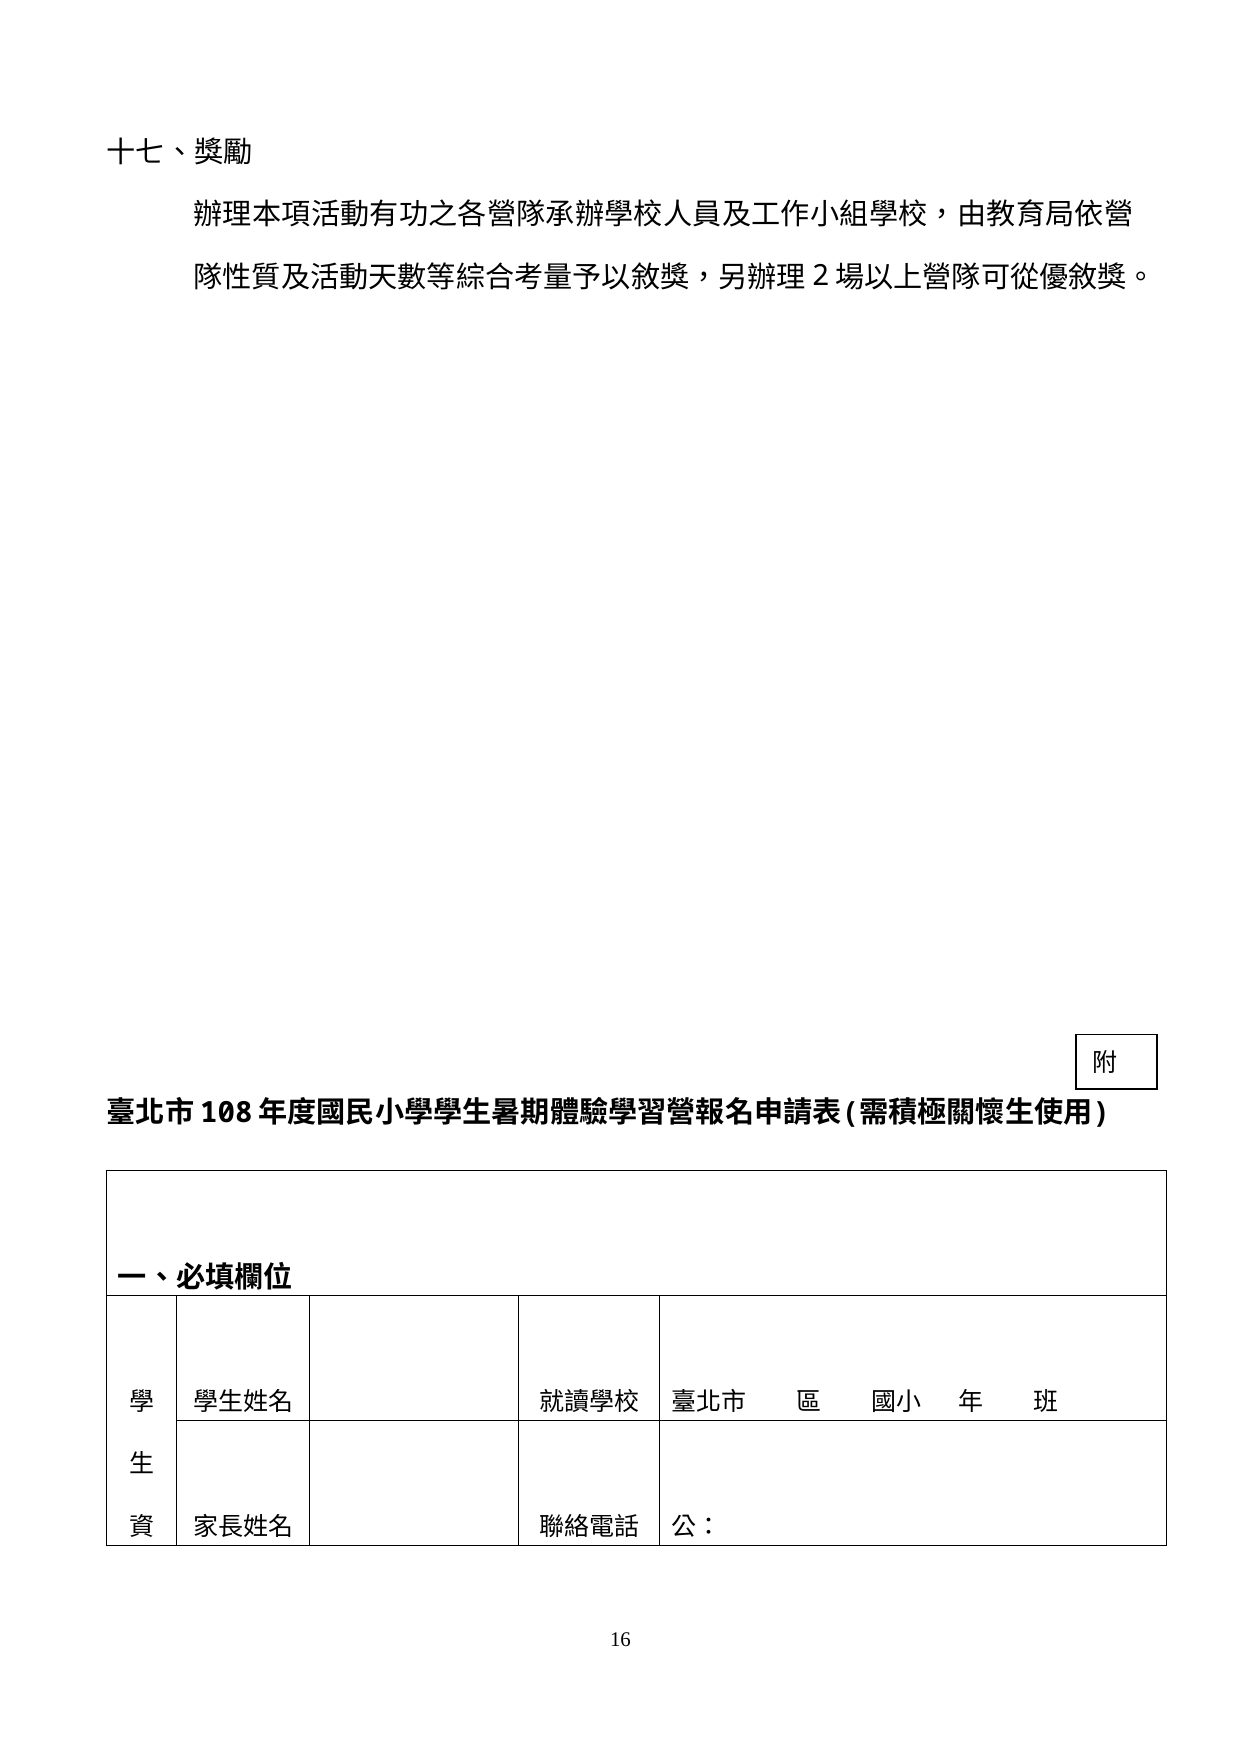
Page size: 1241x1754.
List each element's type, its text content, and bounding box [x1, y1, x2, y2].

text [1077, 1035, 1156, 1088]
text 臺北市108年度國民小學學生暑期體驗學習營報名申請表(需積極關懷生使用) [106, 1089, 1134, 1131]
table_cell 學生資 [107, 1296, 176, 1545]
text 附件 [1092, 1043, 1141, 1081]
table_cell 聯絡電話 [519, 1421, 659, 1545]
table_cell 家長姓名 [177, 1421, 309, 1545]
table_cell 臺北市 區 國小 年 班 [660, 1296, 1166, 1420]
text 十七、獎勵 [106, 108, 1134, 170]
table_cell 學生姓名 [177, 1296, 309, 1420]
table_cell 就讀學校 [519, 1296, 659, 1420]
table_cell [310, 1296, 518, 1420]
table_cell 公： [660, 1421, 1166, 1545]
table_cell [310, 1421, 518, 1545]
text 辦理本項活動有功之各營隊承辦學校人員及工作小組學校，由教育局依營隊性質及活動天數等綜合考量予以敘獎，另辦理2場以上營隊可從優敘獎。 [193, 170, 1134, 295]
table_header 一、必填欄位 [107, 1171, 1166, 1295]
